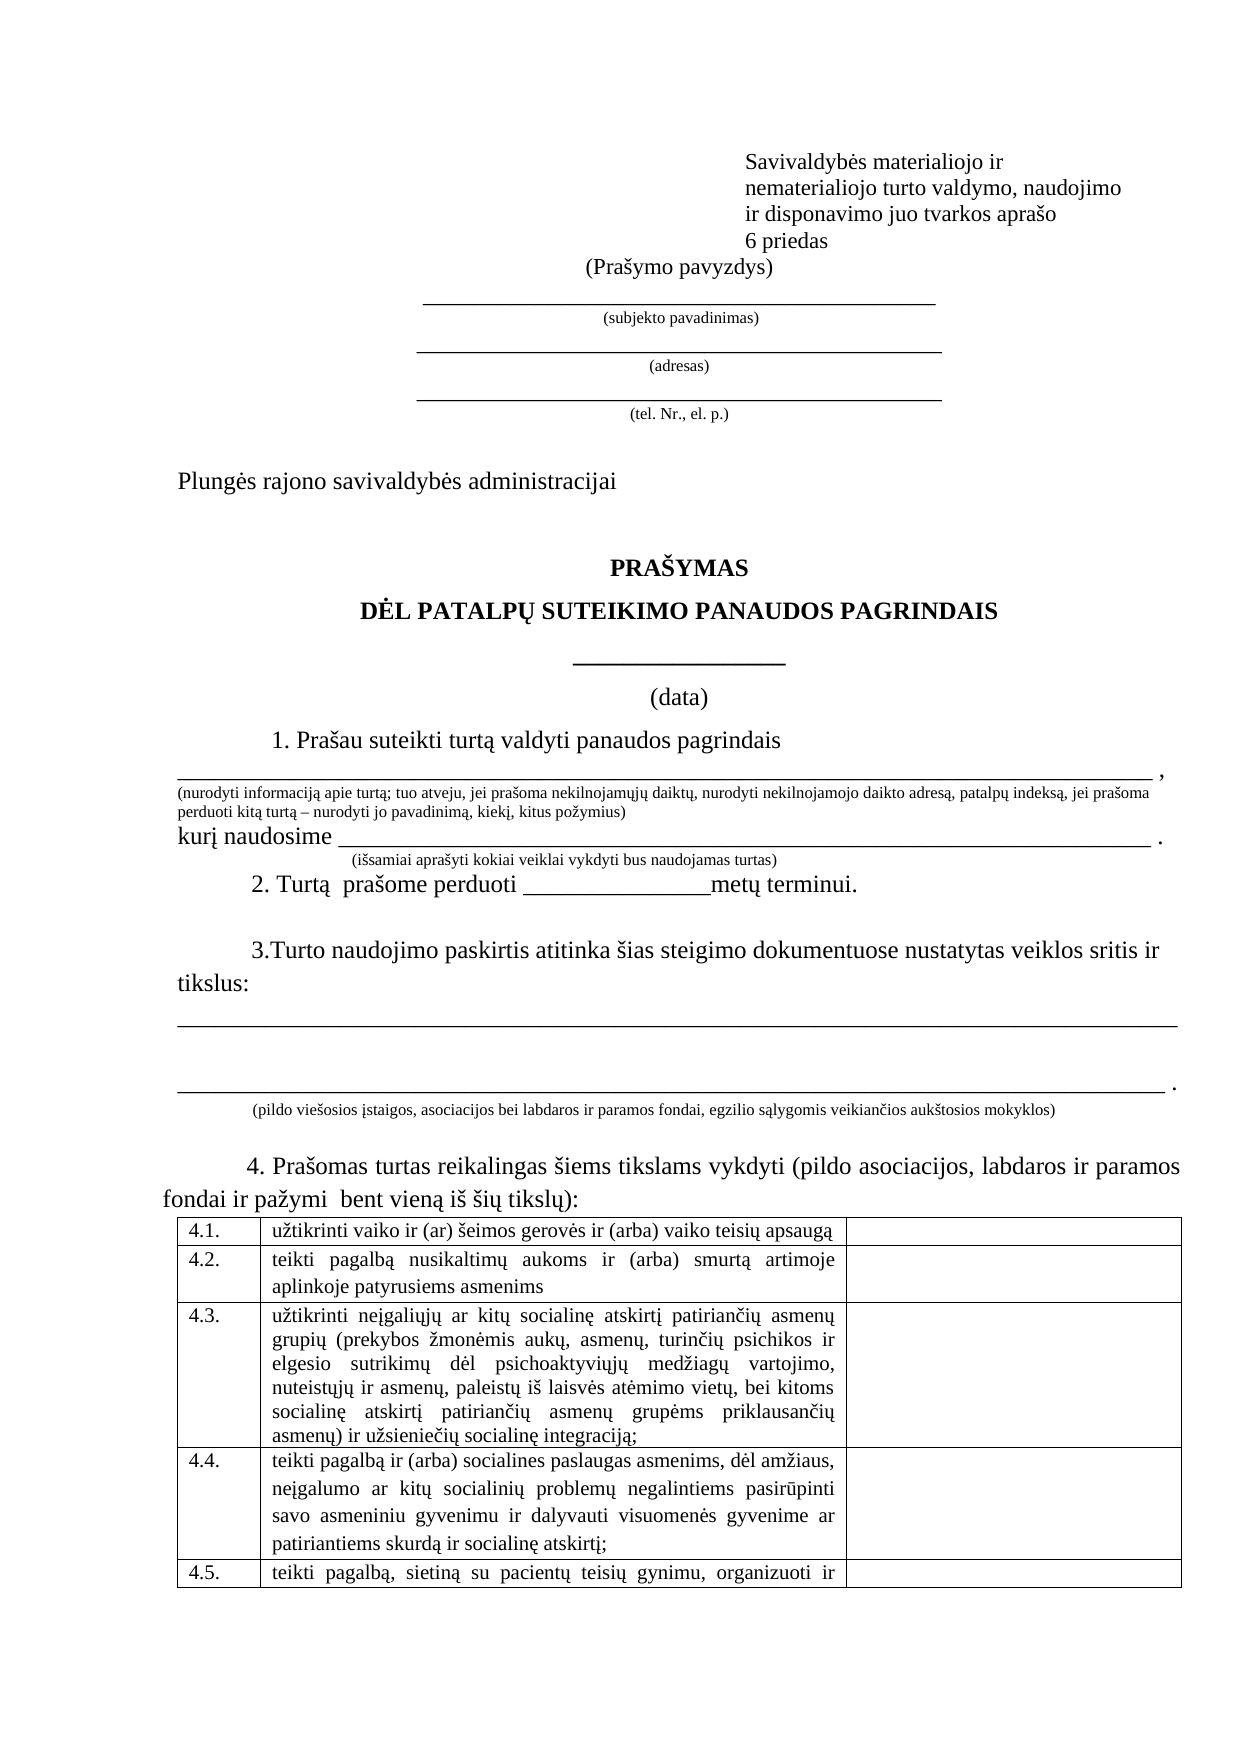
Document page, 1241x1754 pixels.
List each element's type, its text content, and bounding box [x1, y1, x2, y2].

text (pildo viešosios įstaigos, asociacijos bei labdaros ir paramos fondai, egzilio sąlygomis veikiančios aukštosios mokyklos) [177, 1100, 1181, 1119]
text _________________ [177, 639, 1181, 668]
table_cell teikti pagalbą, sietiną su pacientų teisių gynimu, organizuoti ir [261, 1560, 846, 1587]
text (adresas) [177, 356, 1181, 375]
text (subjekto pavadinimas) [177, 308, 1181, 327]
table_cell 4.4. [178, 1448, 260, 1558]
table_header 4.1. [178, 1218, 260, 1245]
table_cell [847, 1303, 1181, 1447]
text Plungės rajono savivaldybės administracijai [177, 466, 1181, 495]
text 1. Prašau suteikti turtą valdyti panaudos pagrindais ______________________________________________________________________________ , [177, 725, 1181, 783]
text (išsamiai aprašyti kokiai veiklai vykdyti bus naudojamas turtas) [177, 850, 1181, 869]
text ir disponavimo juo tvarkos aprašo [745, 200, 1181, 227]
table_cell 4.2. [178, 1246, 260, 1302]
text (data) [177, 682, 1181, 711]
table_cell teikti pagalbą nusikaltimų aukoms ir (arba) smurtą artimoje aplinkoje patyrusiems asmenims [261, 1246, 846, 1302]
table_cell [847, 1448, 1181, 1558]
text kurį naudosime _________________________________________________________________ . [177, 821, 1181, 850]
table_header užtikrinti vaiko ir (ar) šeimos gerovės ir (arba) vaiko teisių apsaugą [261, 1218, 846, 1245]
text __________________________________________ [177, 327, 1181, 356]
text _________________________________________ [177, 279, 1181, 308]
table_cell užtikrinti neįgaliųjų ar kitų socialinę atskirtį patiriančių asmenų grupių (prekybos žmonėmis aukų, asmenų, turinčių psichikos ir elgesio sutrikimų dėl psichoaktyviųjų medžiagų vartojimo, nuteistųjų ir asmenų, paleistų iš laisvės atėmimo vietų, bei kitoms socialinę atskirtį patiriančių asmenų grupėms priklausančių asmenų) ir užsieniečių socialinę integraciją; [261, 1303, 846, 1447]
text __________________________________________ [177, 375, 1181, 404]
table_cell 4.5. [178, 1560, 260, 1587]
table_cell teikti pagalbą ir (arba) socialines paslaugas asmenims, dėl amžiaus, neįgalumo ar kitų socialinių problemų negalintiems pasirūpinti savo asmeniniu gyvenimu ir dalyvauti visuomenės gyvenime ar patiriantiems skurdą ir socialinę atskirtį; [261, 1448, 846, 1558]
text DĖL PATALPŲ SUTEIKIMO PANAUDOS PAGRINDAIS [177, 596, 1181, 624]
text nematerialiojo turto valdymo, naudojimo [745, 174, 1181, 200]
text (Prašymo pavyzdys) [177, 253, 1181, 279]
table_cell [847, 1246, 1181, 1302]
text Savivaldybės materialiojo ir [745, 148, 1181, 174]
text 2. Turtą prašome perduoti _______________metų terminui. [177, 869, 1181, 898]
text _______________________________________________________________________________ . [177, 1067, 1181, 1096]
text 4. Prašomas turtas reikalingas šiems tikslams vykdyti (pildo asociacijos, labdaros ir paramos fondai ir pažymi bent vieną iš šių tikslų): [162, 1151, 1181, 1212]
text 6 priedas [745, 227, 1181, 253]
text (nurodyti informaciją apie turtą; tuo atveju, jei prašoma nekilnojamųjų daiktų, nurodyti nekilnojamojo daikto adresą, patalpų indeksą, jei prašoma perduoti kitą turtą – nurodyti jo pavadinimą, kiekį, kitus požymius) [177, 783, 1181, 821]
text 3.Turto naudojimo paskirtis atitinka šias steigimo dokumentuose nustatytas veiklos sritis ir tikslus: ________________________________________________________________________________ [177, 935, 1181, 1030]
table_cell 4.3. [178, 1303, 260, 1447]
text (tel. Nr., el. p.) [177, 404, 1181, 423]
text PRAŠYMAS [177, 553, 1181, 581]
table_header [847, 1218, 1181, 1245]
table_cell [847, 1560, 1181, 1587]
